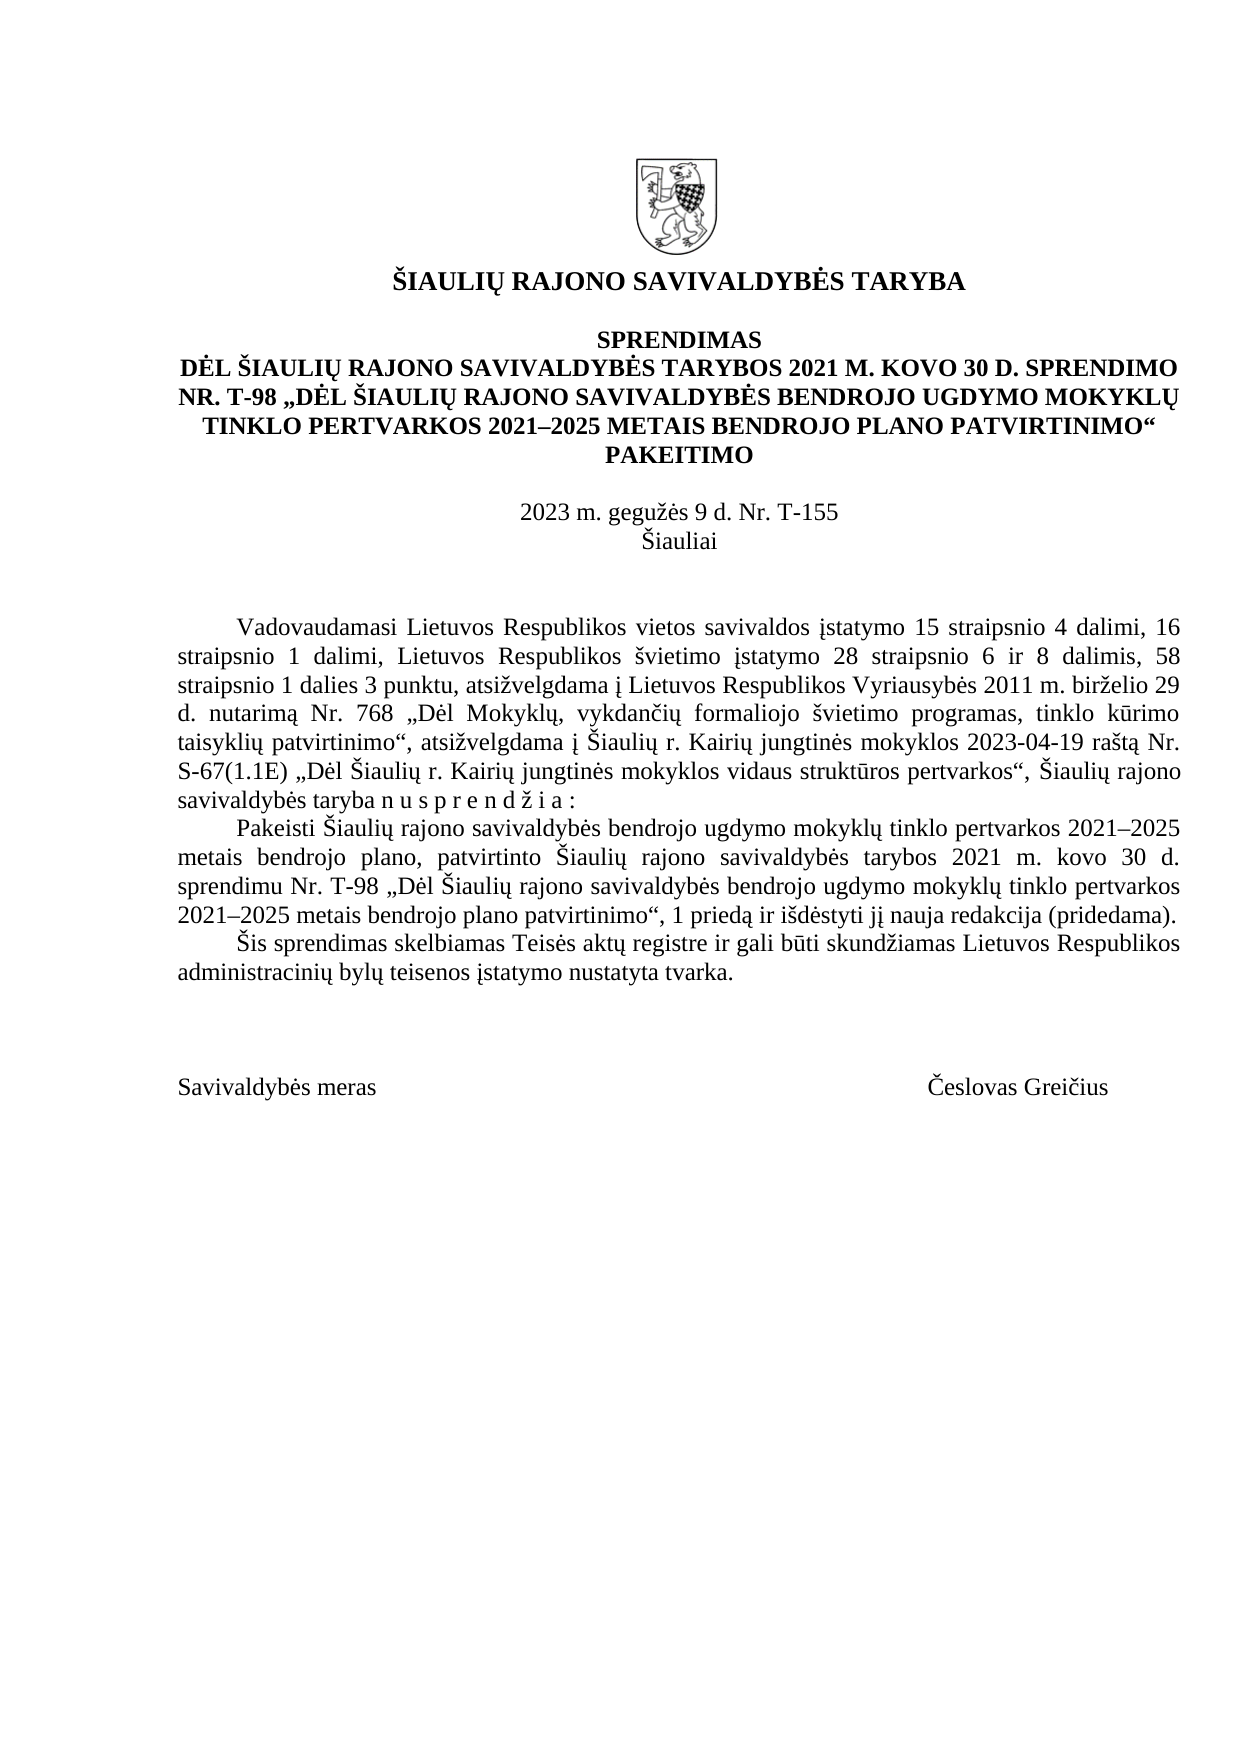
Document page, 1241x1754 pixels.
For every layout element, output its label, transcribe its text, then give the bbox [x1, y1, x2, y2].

text Savivaldybės meras Česlovas Greičius [177, 1072, 1181, 1101]
text Šis sprendimas skelbiamas Teisės aktų registre ir gali būti skundžiamas Lietuvos Respublikos administracinių bylų teisenos įstatymo nustatyta tvarka. [177, 928, 1181, 986]
text SPRENDIMAS [177, 325, 1181, 353]
text ŠIAULIŲ RAJONO SAVIVALDYBĖS TARYBA [177, 265, 1181, 296]
text Pakeisti Šiaulių rajono savivaldybės bendrojo ugdymo mokyklų tinklo pertvarkos 2021–2025 metais bendrojo plano, patvirtinto Šiaulių rajono savivaldybės tarybos 2021 m. kovo 30 d. sprendimu Nr. T-98 „Dėl Šiaulių rajono savivaldybės bendrojo ugdymo mokyklų tinklo pertvarkos 2021–2025 metais bendrojo plano patvirtinimo“, 1 priedą ir išdėstyti jį nauja redakcija (pridedama). [177, 813, 1181, 928]
text Šiauliai [177, 526, 1181, 555]
text Vadovaudamasi Lietuvos Respublikos vietos savivaldos įstatymo 15 straipsnio 4 dalimi, 16 straipsnio 1 dalimi, Lietuvos Respublikos švietimo įstatymo 28 straipsnio 6 ir 8 dalimis, 58 straipsnio 1 dalies 3 punktu, atsižvelgdama į Lietuvos Respublikos Vyriausybės 2011 m. birželio 29 d. nutarimą Nr. 768 „Dėl Mokyklų, vykdančių formaliojo švietimo programas, tinklo kūrimo taisyklių patvirtinimo“, atsižvelgdama į Šiaulių r. Kairių jungtinės mokyklos 2023-04-19 raštą Nr. S-67(1.1E) „Dėl Šiaulių r. Kairių jungtinės mokyklos vidaus struktūros pertvarkos“, Šiaulių rajono savivaldybės taryba nusprendžia: [177, 612, 1181, 813]
text 2023 m. gegužės 9 d. Nr. T-155 [177, 497, 1181, 526]
text DĖL ŠIAULIŲ RAJONO SAVIVALDYBĖS TARYBOS 2021 M. KOVO 30 D. SPRENDIMO NR. T-98 „DĖL ŠIAULIŲ RAJONO SAVIVALDYBĖS BENDROJO UGDYMO MOKYKLŲ TINKLO PERTVARKOS 2021–2025 METAIS BENDROJO PLANO PATVIRTINIMO“ PAKEITIMO [177, 353, 1181, 468]
